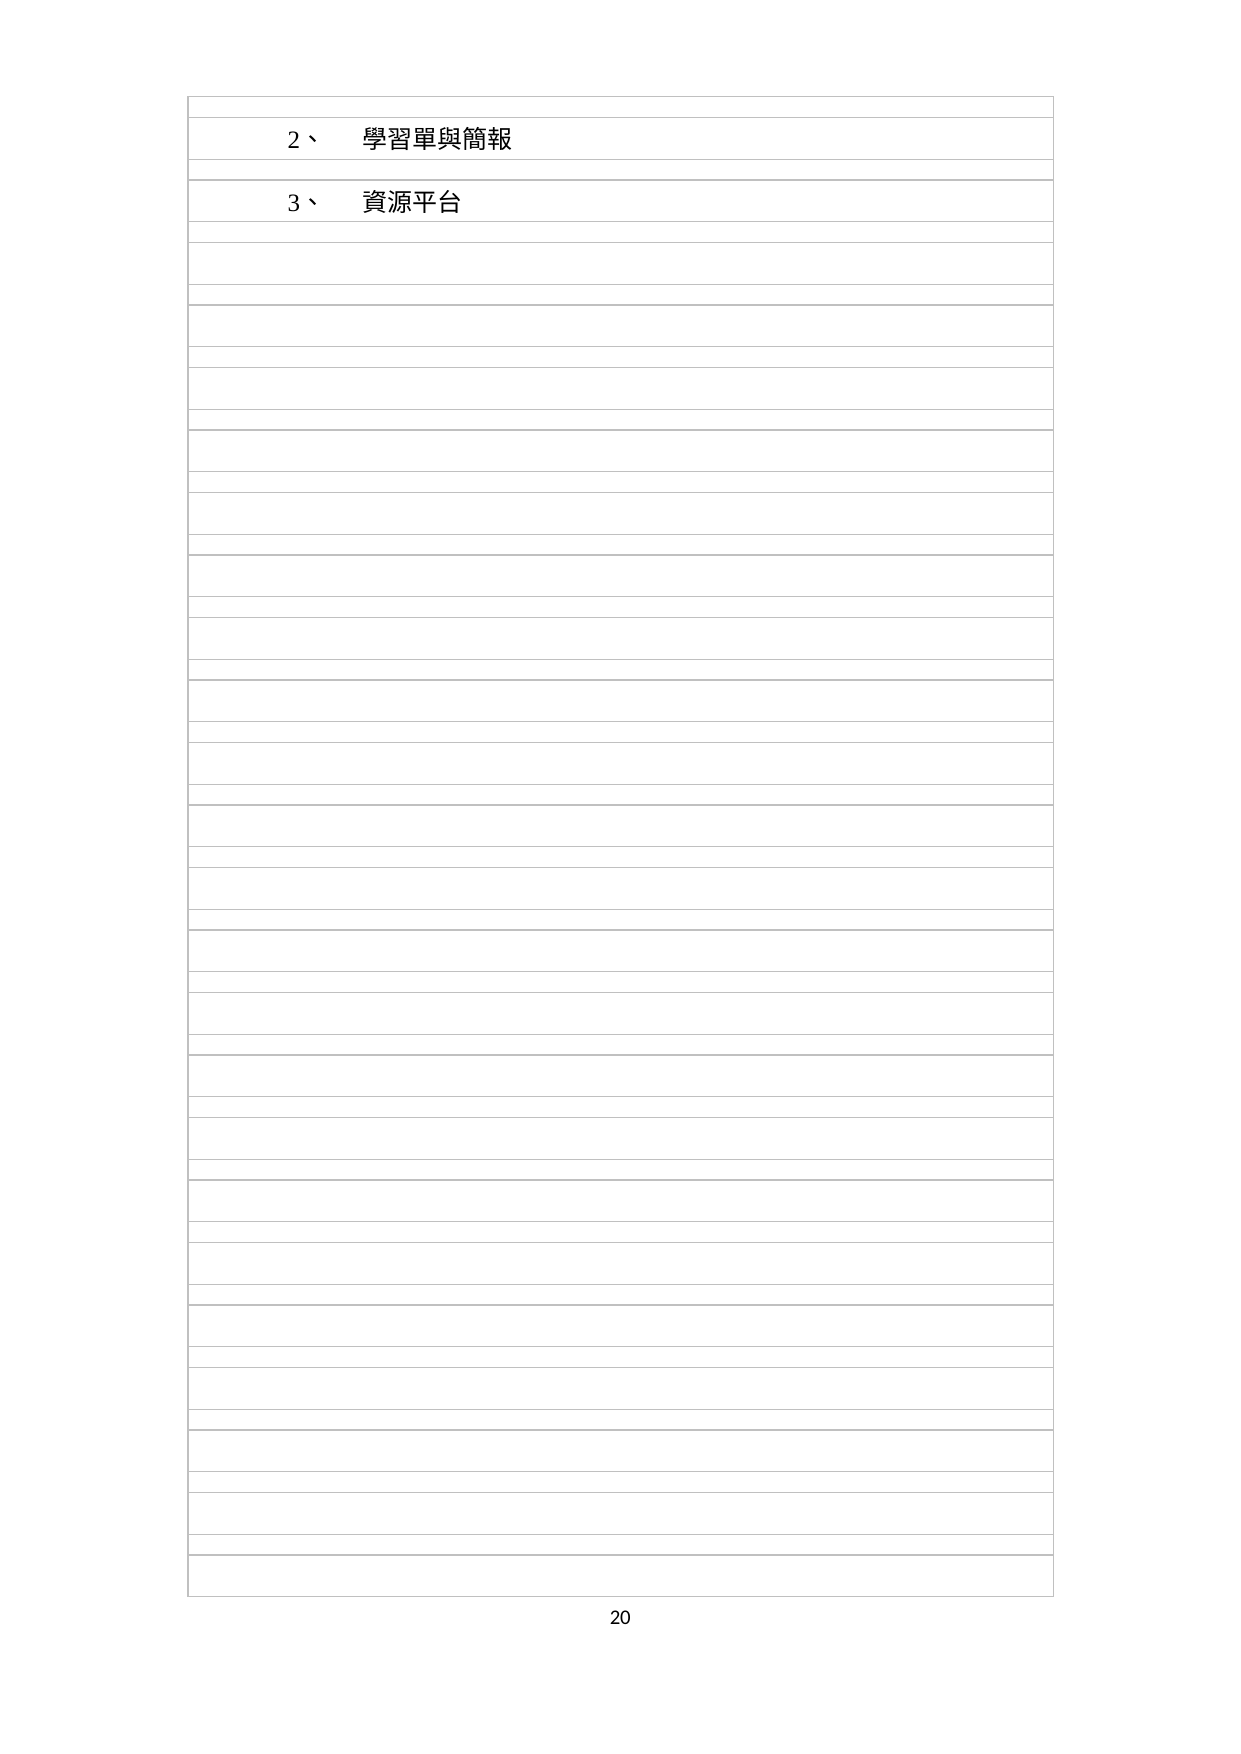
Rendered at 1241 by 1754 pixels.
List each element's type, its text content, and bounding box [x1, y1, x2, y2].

list 資源平台 [287, 181, 1053, 221]
list [287, 97, 1053, 117]
list 學習單與簡報 [287, 118, 1053, 159]
list [287, 160, 1053, 179]
